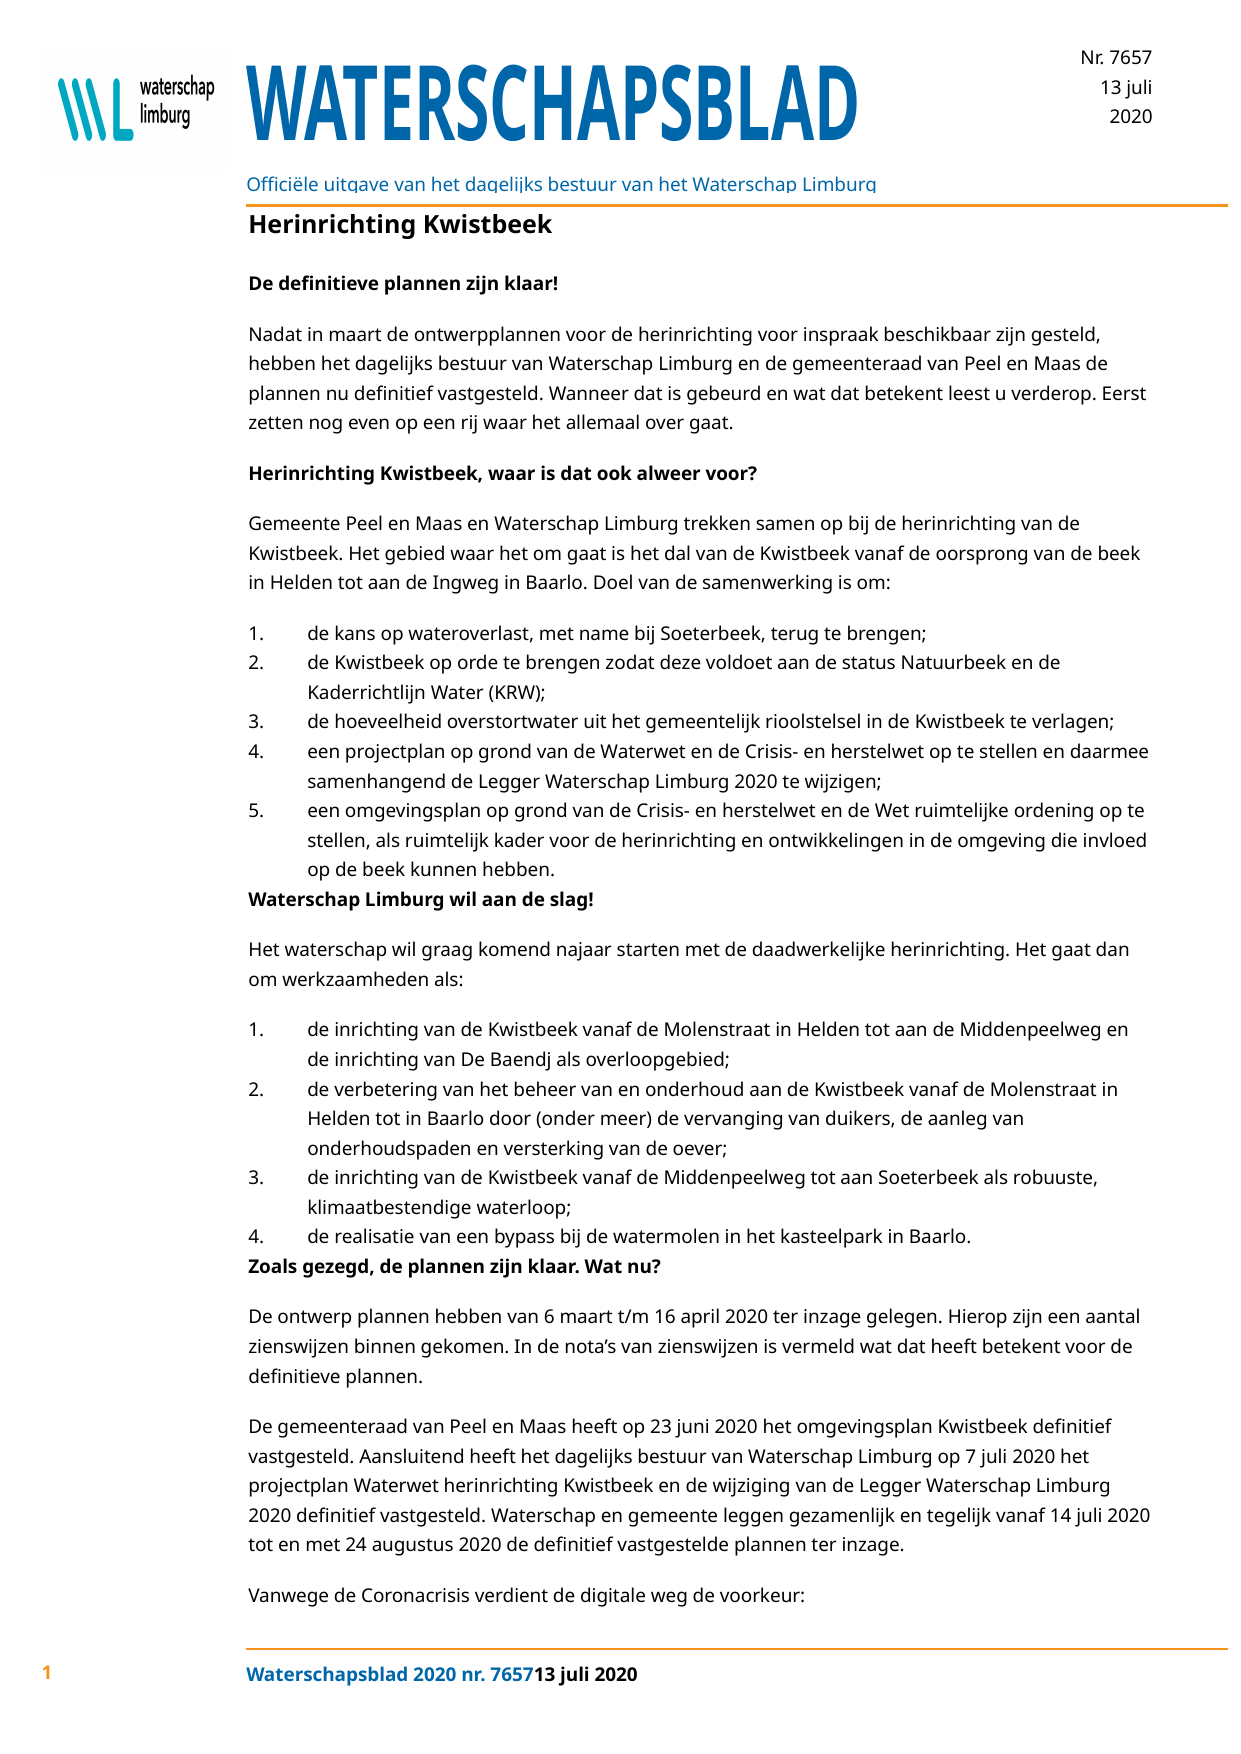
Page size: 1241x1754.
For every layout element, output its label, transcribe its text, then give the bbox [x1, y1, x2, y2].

text De gemeenteraad van Peel en Maas heeft op 23 juni 2020 het omgevingsplan Kwistbeek definitief vastgesteld. Aansluitend heeft het dagelijks bestuur van Waterschap Limburg op 7 juli 2020 het projectplan Waterwet herinrichting Kwistbeek en de wijziging van de Legger Waterschap Limburg 2020 definitief vastgesteld. Waterschap en gemeente leggen gezamenlijk en tegelijk vanaf 14 juli 2020 tot en met 24 augustus 2020 de definitief vastgestelde plannen ter inzage. [248, 1413, 1152, 1557]
list de kans op wateroverlast, met name bij Soeterbeek, terug te brengen; [248, 620, 1152, 646]
picture [41, 47, 231, 172]
text Waterschap Limburg wil aan de slag! [248, 886, 1152, 912]
list de hoeveelheid overstortwater uit het gemeentelijk rioolstelsel in de Kwistbeek te verlagen; [248, 709, 1152, 734]
text Vanwege de Coronacrisis verdient de digitale weg de voorkeur: [248, 1582, 1152, 1608]
text Het waterschap wil graag komend najaar starten met de daadwerkelijke herinrichting. Het gaat dan om werkzaamheden als: [248, 937, 1152, 992]
list een projectplan op grond van de Waterwet en de Crisis- en herstelwet op te stellen en daarmee samenhangend de Legger Waterschap Limburg 2020 te wijzigen; [248, 738, 1152, 793]
text De definitieve plannen zijn klaar! [248, 270, 1152, 296]
list de verbetering van het beheer van en onderhoud aan de Kwistbeek vanaf de Molenstraat in Helden tot in Baarlo door (onder meer) de vervanging van duikers, de aanleg van onderhoudspaden en versterking van de oever; [248, 1076, 1152, 1161]
text Zoals gezegd, de plannen zijn klaar. Wat nu? [248, 1253, 1152, 1279]
list de realisatie van een bypass bij de watermolen in het kasteelpark in Baarlo. [248, 1224, 1152, 1249]
text Herinrichting Kwistbeek [248, 207, 1152, 241]
text Gemeente Peel en Maas en Waterschap Limburg trekken samen op bij de herinrichting van de Kwistbeek. Het gebied waar het om gaat is het dal van de Kwistbeek vanaf de oorsprong van de beek in Helden tot aan de Ingweg in Baarlo. Doel van de samenwerking is om: [248, 510, 1152, 595]
list een omgevingsplan op grond van de Crisis- en herstelwet en de Wet ruimtelijke ordening op te stellen, als ruimtelijk kader voor de herinrichting en ontwikkelingen in de omgeving die invloed op de beek kunnen hebben. [248, 797, 1152, 882]
list de inrichting van de Kwistbeek vanaf de Middenpeelweg tot aan Soeterbeek als robuuste, klimaatbestendige waterloop; [248, 1164, 1152, 1220]
text Nadat in maart de ontwerpplannen voor de herinrichting voor inspraak beschikbaar zijn gesteld, hebben het dagelijks bestuur van Waterschap Limburg en de gemeenteraad van Peel en Maas de plannen nu definitief vastgesteld. Wanneer dat is gebeurd en wat dat betekent leest u verderop. Eerst zetten nog even op een rij waar het allemaal over gaat. [248, 321, 1152, 435]
list de inrichting van de Kwistbeek vanaf de Molenstraat in Helden tot aan de Middenpeelweg en de inrichting van De Baendj als overloopgebied; [248, 1017, 1152, 1072]
text Herinrichting Kwistbeek, waar is dat ook alweer voor? [248, 460, 1152, 486]
list de Kwistbeek op orde te brengen zodat deze voldoet aan de status Natuurbeek en de Kaderrichtlijn Water (KRW); [248, 649, 1152, 705]
text De ontwerp plannen hebben van 6 maart t/m 16 april 2020 ter inzage gelegen. Hierop zijn een aantal zienswijzen binnen gekomen. In de nota’s van zienswijzen is vermeld wat dat heeft betekent voor de definitieve plannen. [248, 1304, 1152, 1388]
